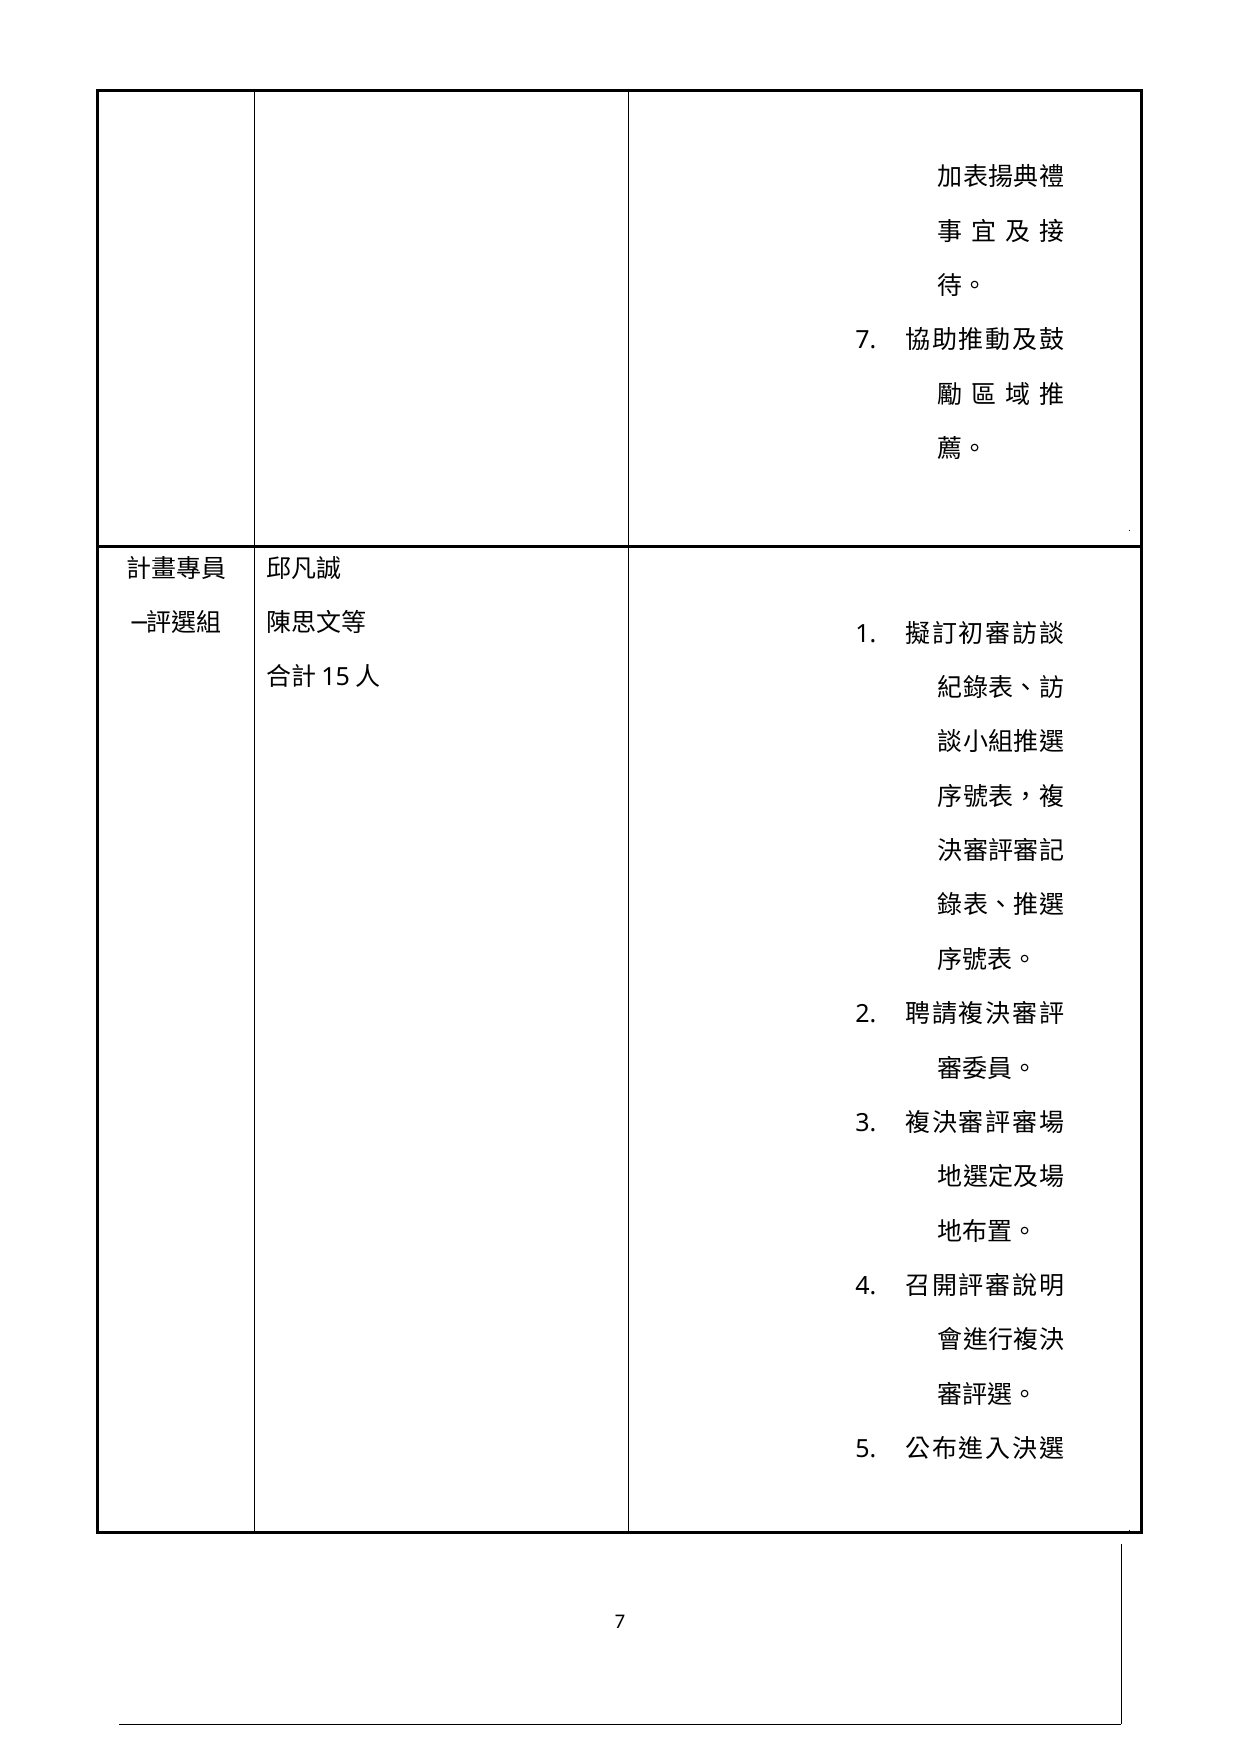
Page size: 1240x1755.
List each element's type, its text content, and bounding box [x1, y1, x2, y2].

table_cell 擬訂初審訪談紀錄表、訪談小組推選序號表，複決審評審記錄表、推選序號表。 聘請複決審評審委員。 複決審評審場地選定及場地布置。 召開評審說明會進行複決審評選。 公布進入決選及入選名單。 典禮時接待受邀評審 [1130, 548, 1140, 1531]
table_cell 邱凡誠 陳思文等 合計15人 [255, 548, 628, 1531]
table_cell 孝子推薦書收件 區域初審委員聘任 安排初審委員訪談、填寫訪談紀錄表。 上傳候選人資料及訪談小組推選序號表。 關懷候選人通知參加複選、決選。 通知入選人參加表揚典禮事宜及接待。 協助推動及鼓勵區域推薦。 [629, 92, 1140, 545]
table_cell 孝子推薦書收件 區域初審委員聘任 安排初審委員訪談、填寫訪談紀錄表。 上傳候選人資料及訪談小組推選序號表。 關懷候選人通知參加複選、決選。 通知入選人參加表揚典禮事宜及接待。 協助推動及鼓勵區域推薦。 [791, 93, 1129, 530]
table_cell [255, 92, 628, 545]
table_cell [99, 92, 254, 545]
table_cell 擬訂初審訪談紀錄表、訪談小組推選序號表，複決審評審記錄表、推選序號表。 聘請複決審評審委員。 複決審評審場地選定及場地布置。 召開評審說明會進行複決審評選。 公布進入決選及入選名單。 典禮時接待受邀評審 [791, 549, 1129, 1530]
table_cell 擬訂初審訪談紀錄表、訪談小組推選序號表，複決審評審記錄表、推選序號表。 聘請複決審評審委員。 複決審評審場地選定及場地布置。 召開評審說明會進行複決審評選。 公布進入決選及入選名單。 典禮時接待受邀評審 [629, 548, 790, 1531]
table_cell 計畫專員 ─評選組 [99, 548, 254, 1531]
